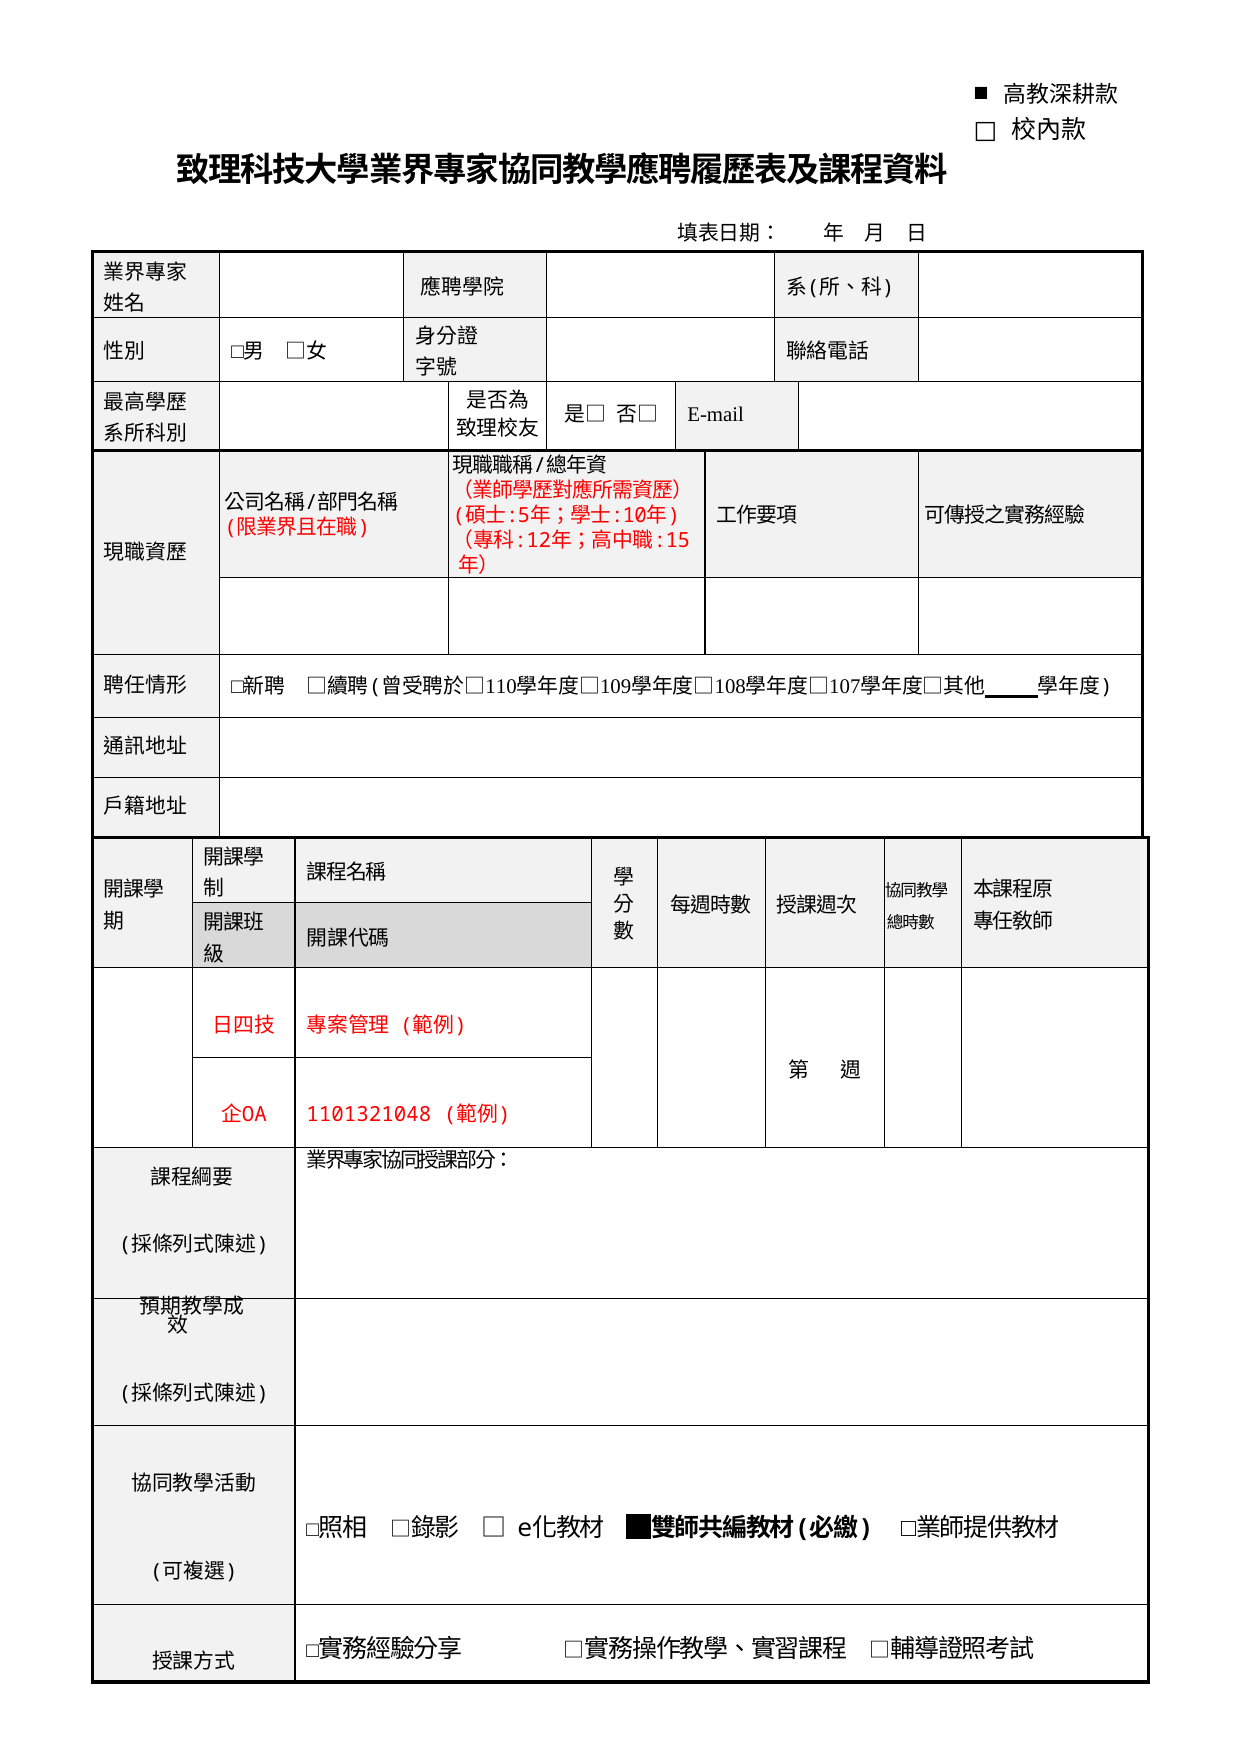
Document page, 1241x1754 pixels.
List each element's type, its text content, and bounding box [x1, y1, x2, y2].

table_cell [1144, 381, 1148, 449]
table_cell [220, 578, 448, 654]
table_cell [94, 968, 192, 1147]
table_cell 可傳授之實務經驗 [919, 452, 1141, 577]
table_cell 1101321048 (範例) [296, 1058, 591, 1147]
table_cell 工作要項 [706, 452, 918, 577]
table_cell □照相 □錄影 □ e化教材 █雙師共編教材(必繳) □業師提供教材 [296, 1426, 1147, 1604]
table_cell 現職職稱/總年資 （業師學歷對應所需資歷） (碩士:5年；學士:10年) （專科:12年；高中職:15年） [449, 452, 704, 577]
table_cell 最高學歷 系所科別 [94, 382, 219, 449]
table_cell [658, 968, 765, 1147]
table_cell 身分證 字號 [404, 318, 546, 381]
table_cell 學 分 數 [592, 839, 657, 967]
table_cell 聯絡電話 [775, 318, 918, 381]
table_cell [919, 318, 1141, 381]
table_cell [220, 382, 448, 449]
table_cell [799, 382, 1141, 449]
table_header [220, 253, 403, 317]
table_cell 開課學期 [94, 839, 192, 967]
table_cell 協同教學總時數 [885, 839, 961, 967]
table_cell [547, 318, 774, 381]
table_cell [962, 968, 1147, 1147]
table_cell 聘任情形 [94, 655, 219, 717]
table_cell [449, 578, 704, 654]
table_cell [706, 578, 918, 654]
table_cell 是否為 致理校友 [449, 382, 546, 449]
table_cell 性別 [94, 318, 219, 381]
table_header 應聘學院 [404, 253, 546, 317]
table_cell [1144, 449, 1148, 577]
table_cell [296, 1299, 1147, 1425]
table_cell 第 週 [766, 968, 884, 1147]
table_cell 業界專家協同授課部分： [296, 1148, 1147, 1298]
table_cell 公司名稱/部門名稱 (限業界且在職) [220, 452, 448, 577]
table_cell 授課方式 [94, 1605, 294, 1680]
table_cell 開課學制 [193, 839, 294, 902]
table_cell [1144, 717, 1148, 777]
text ■ 高教深耕款 [973, 75, 1145, 109]
table_cell [1144, 317, 1148, 381]
table_cell 本課程原 專任敎師 [962, 839, 1147, 967]
table_cell [885, 968, 961, 1147]
table_cell [1144, 777, 1148, 836]
table_cell 每週時數 [658, 839, 765, 967]
table_cell 日四技 [193, 968, 294, 1057]
table_cell [220, 718, 1141, 777]
table_cell 企OA [193, 1058, 294, 1147]
table_header [1144, 250, 1148, 317]
table_cell 是□ 否□ [547, 382, 675, 449]
table_cell E-mail [676, 382, 798, 449]
table_cell 專案管理 (範例) [296, 968, 591, 1057]
list 校內款 [973, 109, 1145, 146]
table_cell 課程名稱 [296, 839, 591, 902]
text 致理科技大學業界專家協同教學應聘履歷表及課程資料 [59, 75, 1181, 188]
table_cell 預期教學成效 (採條列式陳述) [94, 1299, 294, 1425]
table_cell 課程綱要 (採條列式陳述) [94, 1148, 294, 1298]
table_cell [1144, 577, 1148, 654]
table_cell [1144, 654, 1148, 717]
table_cell [919, 578, 1141, 654]
table_cell 戶籍地址 [94, 778, 219, 836]
table_header [919, 253, 1141, 317]
table_header [547, 253, 774, 317]
table_cell 開課代碼 [296, 903, 591, 967]
table_cell [220, 778, 1141, 836]
table_cell □實務經驗分享 □實務操作教學、實習課程 □輔導證照考試 [296, 1605, 1147, 1680]
table_cell 通訊地址 [94, 718, 219, 777]
table_cell 開課班級 [193, 903, 294, 967]
table_cell 協同教學活動 (可複選) [94, 1426, 294, 1604]
table_header 業界專家 姓名 [94, 253, 219, 317]
table_cell □男 □女 [220, 318, 403, 381]
table_cell 現職資歷 [94, 452, 219, 654]
table_cell □新聘 □續聘(曾受聘於□110學年度□109學年度□108學年度□107學年度□其他 學年度) [220, 655, 1141, 717]
table_cell 授課週次 [766, 839, 884, 967]
table_cell [592, 968, 657, 1147]
table_header 系(所、科) [775, 253, 918, 317]
text 填表日期： 年 月 日 [59, 188, 1181, 250]
